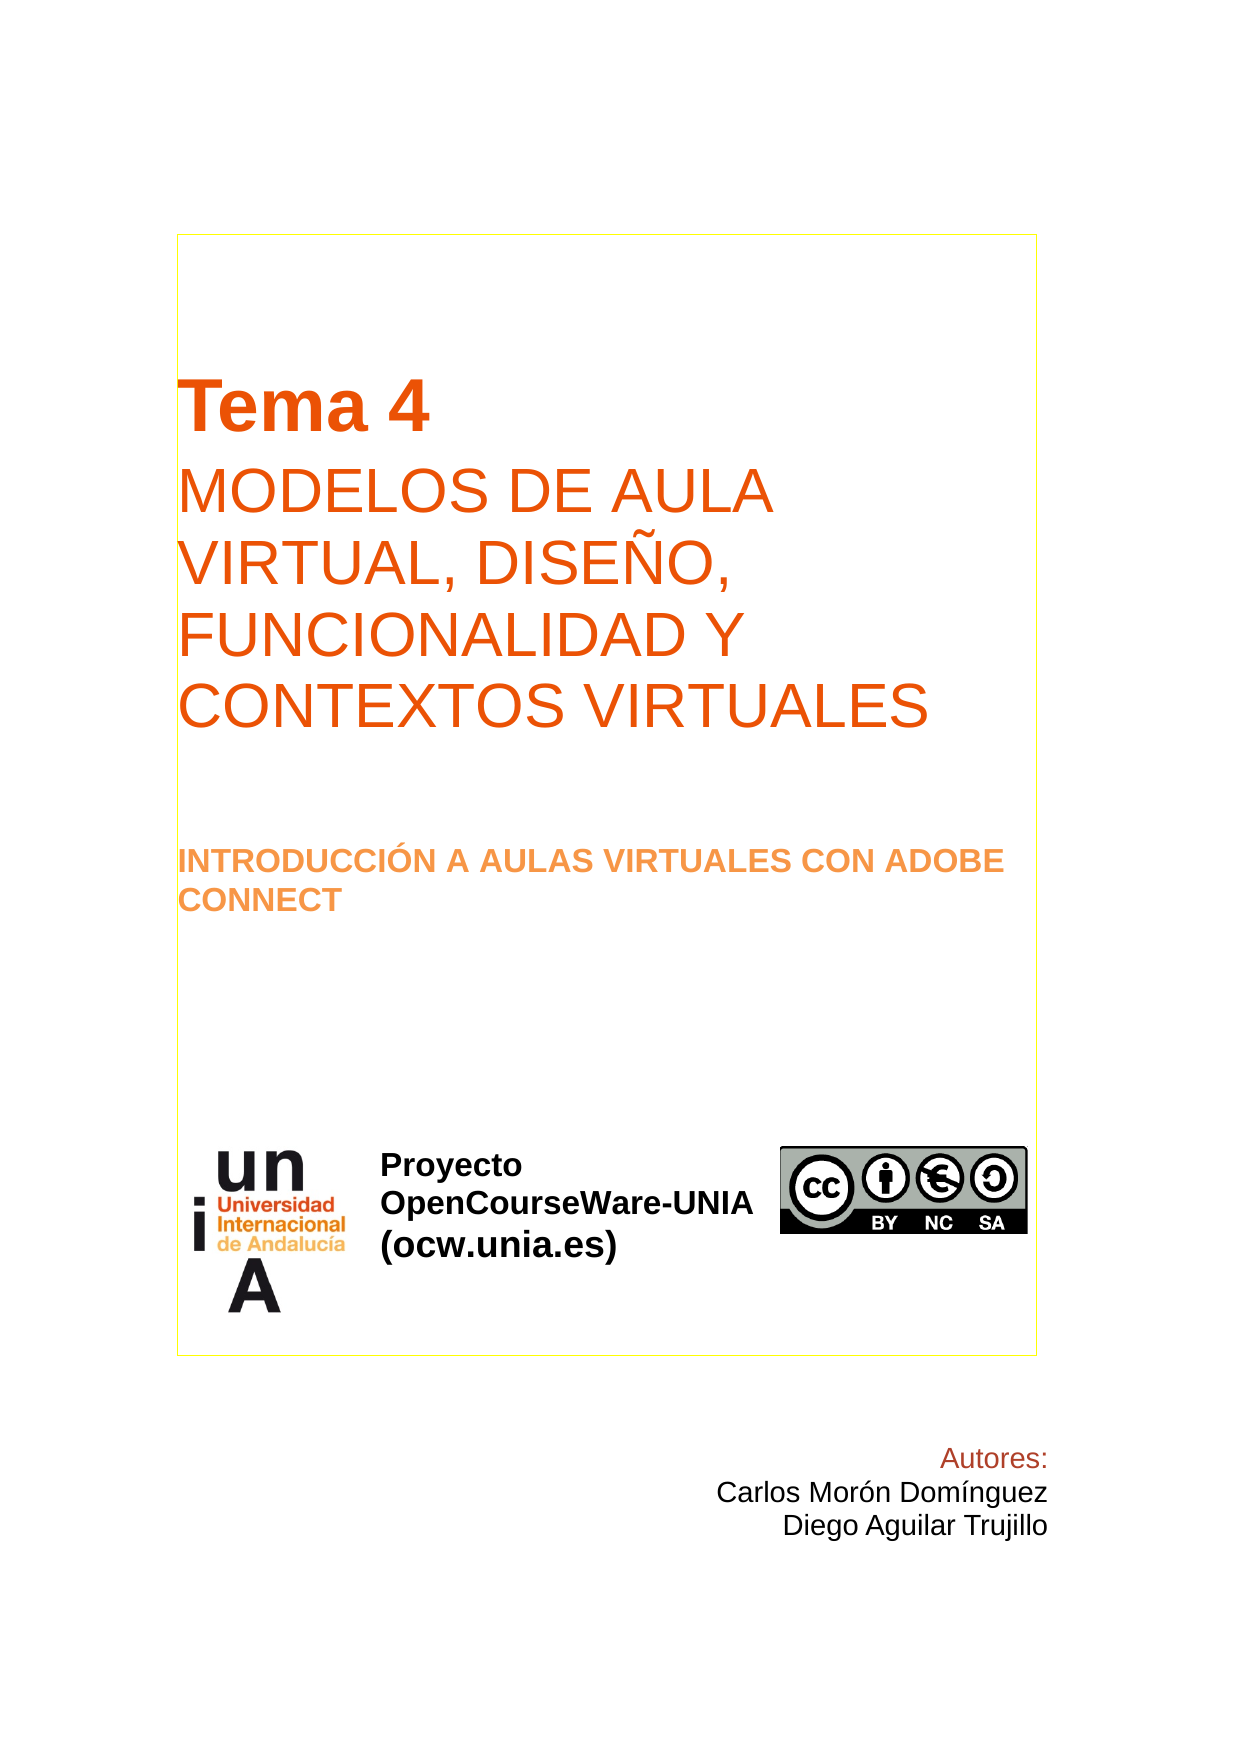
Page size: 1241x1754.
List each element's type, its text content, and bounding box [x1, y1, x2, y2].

table_header [178, 1350, 1036, 1355]
table_header [178, 1145, 369, 1350]
table_header [767, 1145, 1036, 1350]
table_header Proyecto OpenCourseWare-UNIA (ocw.unia.es) [369, 1145, 767, 1350]
text Diego Aguilar Trujillo [177, 1508, 1048, 1542]
picture [190, 1146, 350, 1316]
table_header Tema 4 MODELOS DE AULA VIRTUAL, DISEÑO, FUNCIONALIDAD Y CONTEXTOS VIRTUALES Introducción a aulas virtuales con Adobe Connect [178, 235, 1036, 1145]
text Autores: [177, 1441, 1048, 1475]
text Carlos Morón Domínguez [177, 1475, 1048, 1508]
